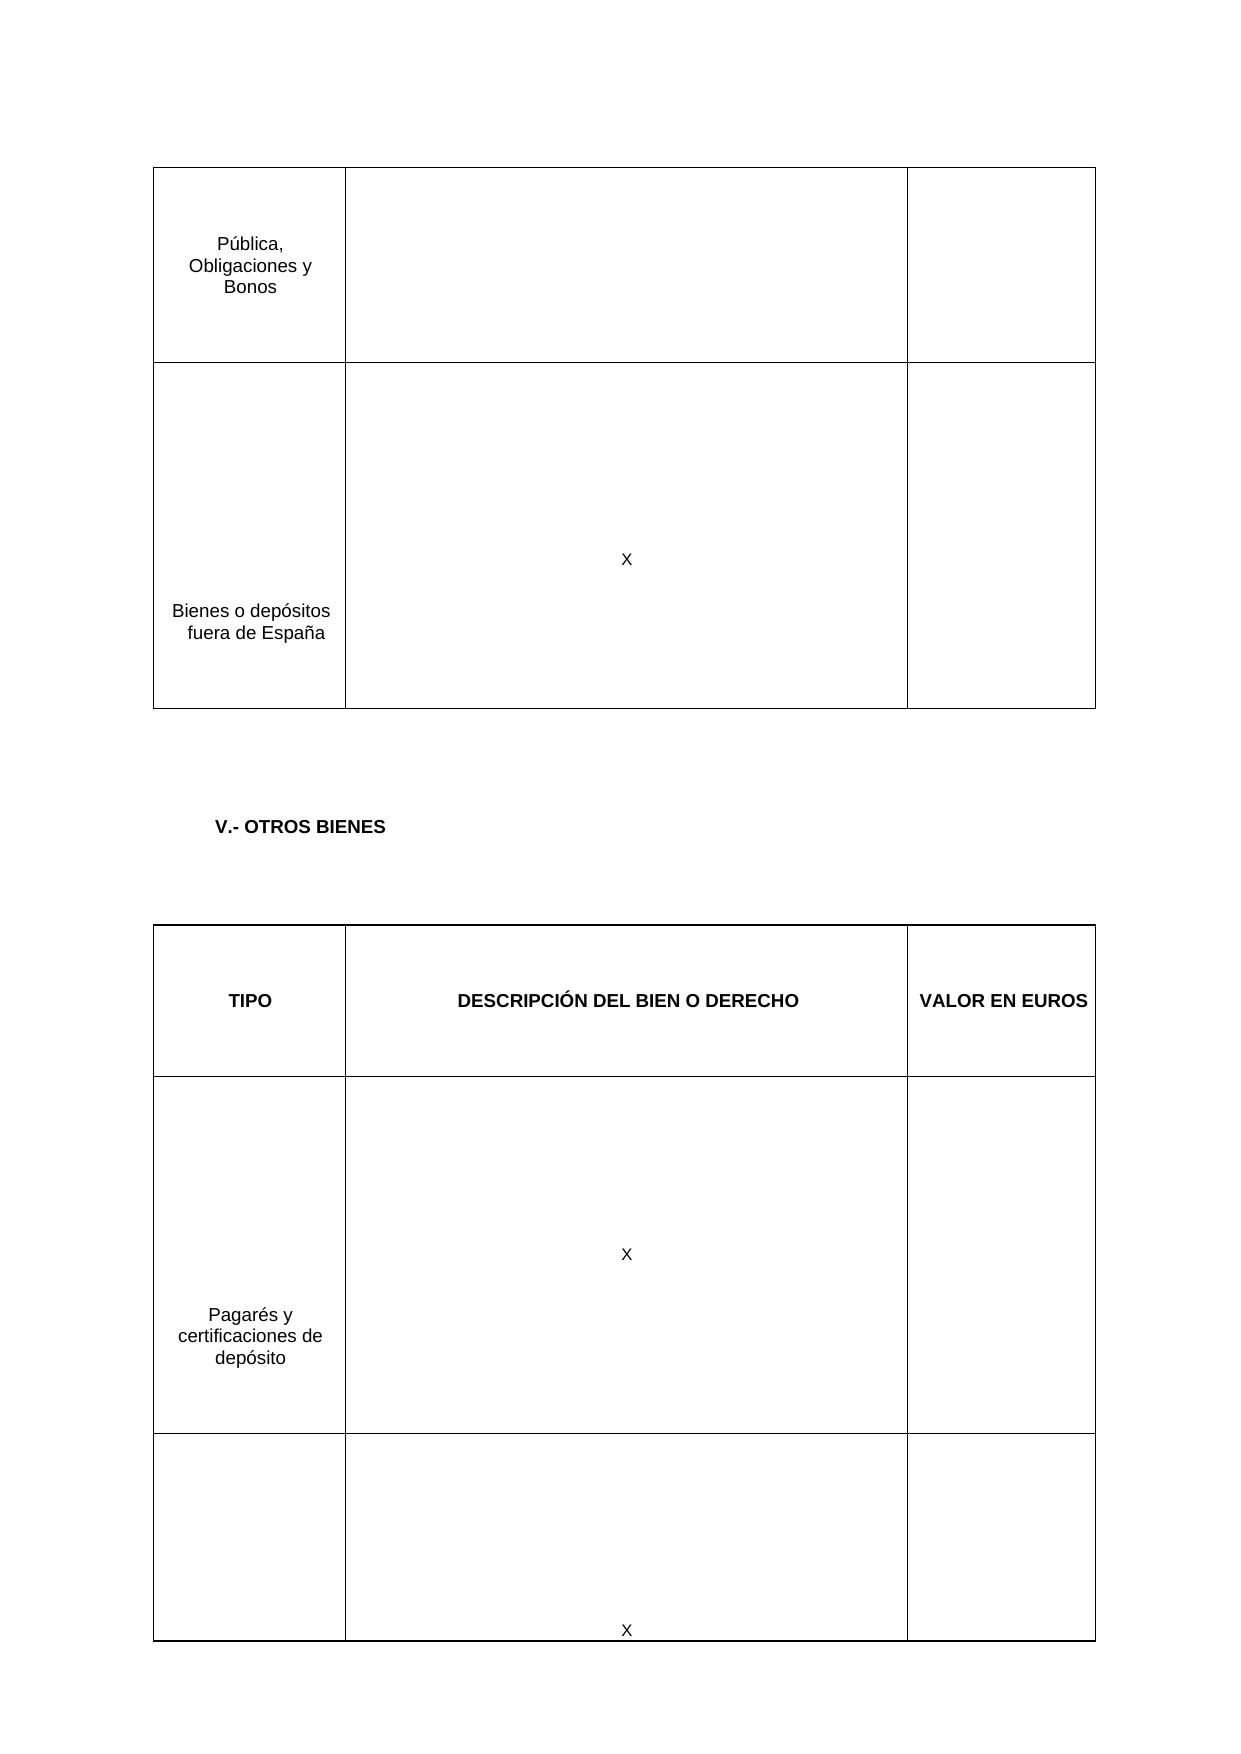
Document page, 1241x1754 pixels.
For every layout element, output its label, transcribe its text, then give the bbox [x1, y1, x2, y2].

table_cell [346, 168, 907, 362]
text V.- OTROS BIENES [150, 752, 1180, 902]
table_cell [154, 1434, 345, 1640]
table_header TIPO [154, 926, 345, 1076]
table_cell [908, 1434, 1095, 1640]
table_cell X [346, 1434, 907, 1640]
table_cell [908, 168, 1095, 362]
table_cell [908, 363, 1095, 708]
table_cell Pública, Obligaciones y Bonos [154, 168, 345, 362]
table_header DESCRIPCIÓN DEL BIEN O DERECHO [346, 926, 907, 1076]
table_cell Pagarés y certificaciones de depósito [154, 1077, 345, 1433]
table_cell [908, 1077, 1095, 1433]
table_header VALOR EN EUROS [908, 926, 1095, 1076]
table_cell X [346, 1077, 907, 1433]
table_cell Bienes o depósitos fuera de España [154, 363, 345, 708]
table_cell X [346, 363, 907, 708]
